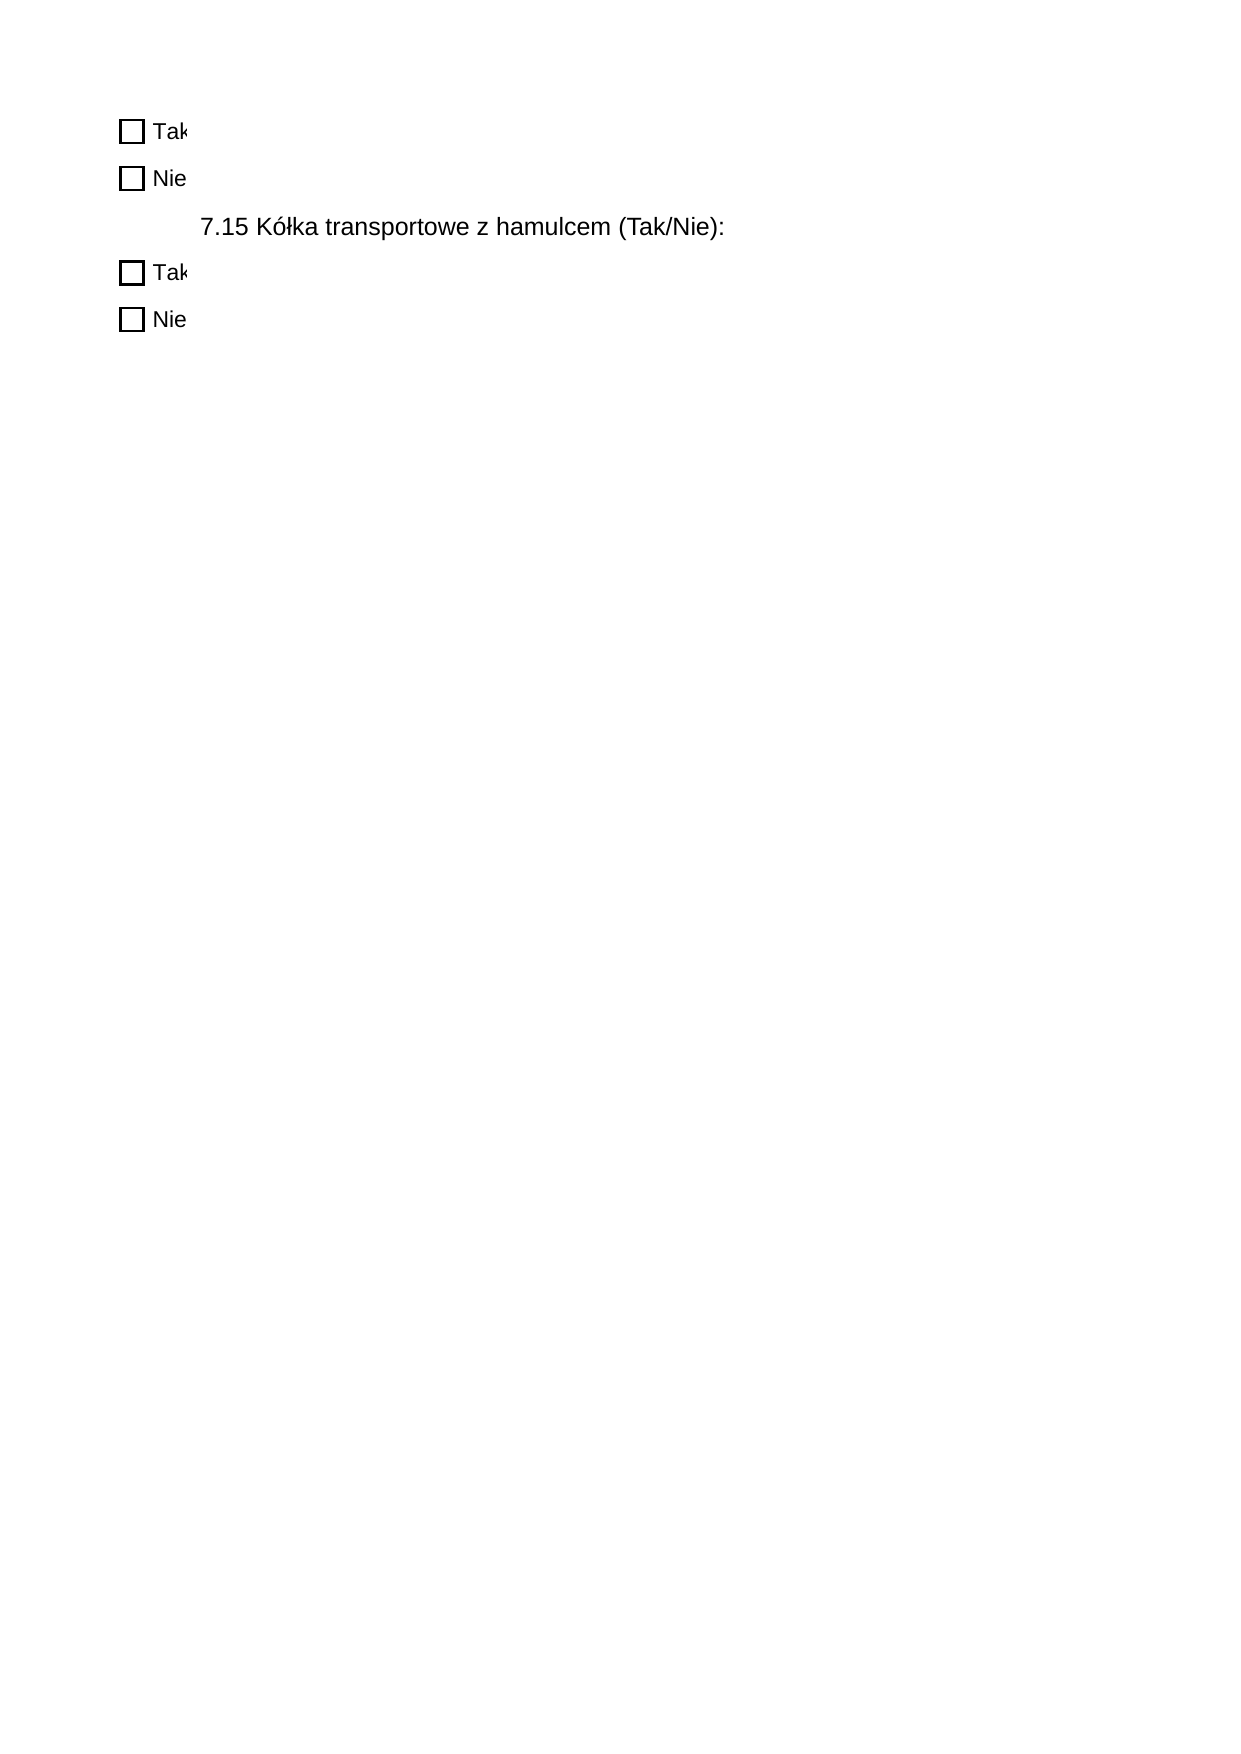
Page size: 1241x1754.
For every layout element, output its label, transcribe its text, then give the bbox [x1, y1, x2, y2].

list Kółka transportowe z hamulcem (Tak/Nie): [193, 212, 1122, 241]
